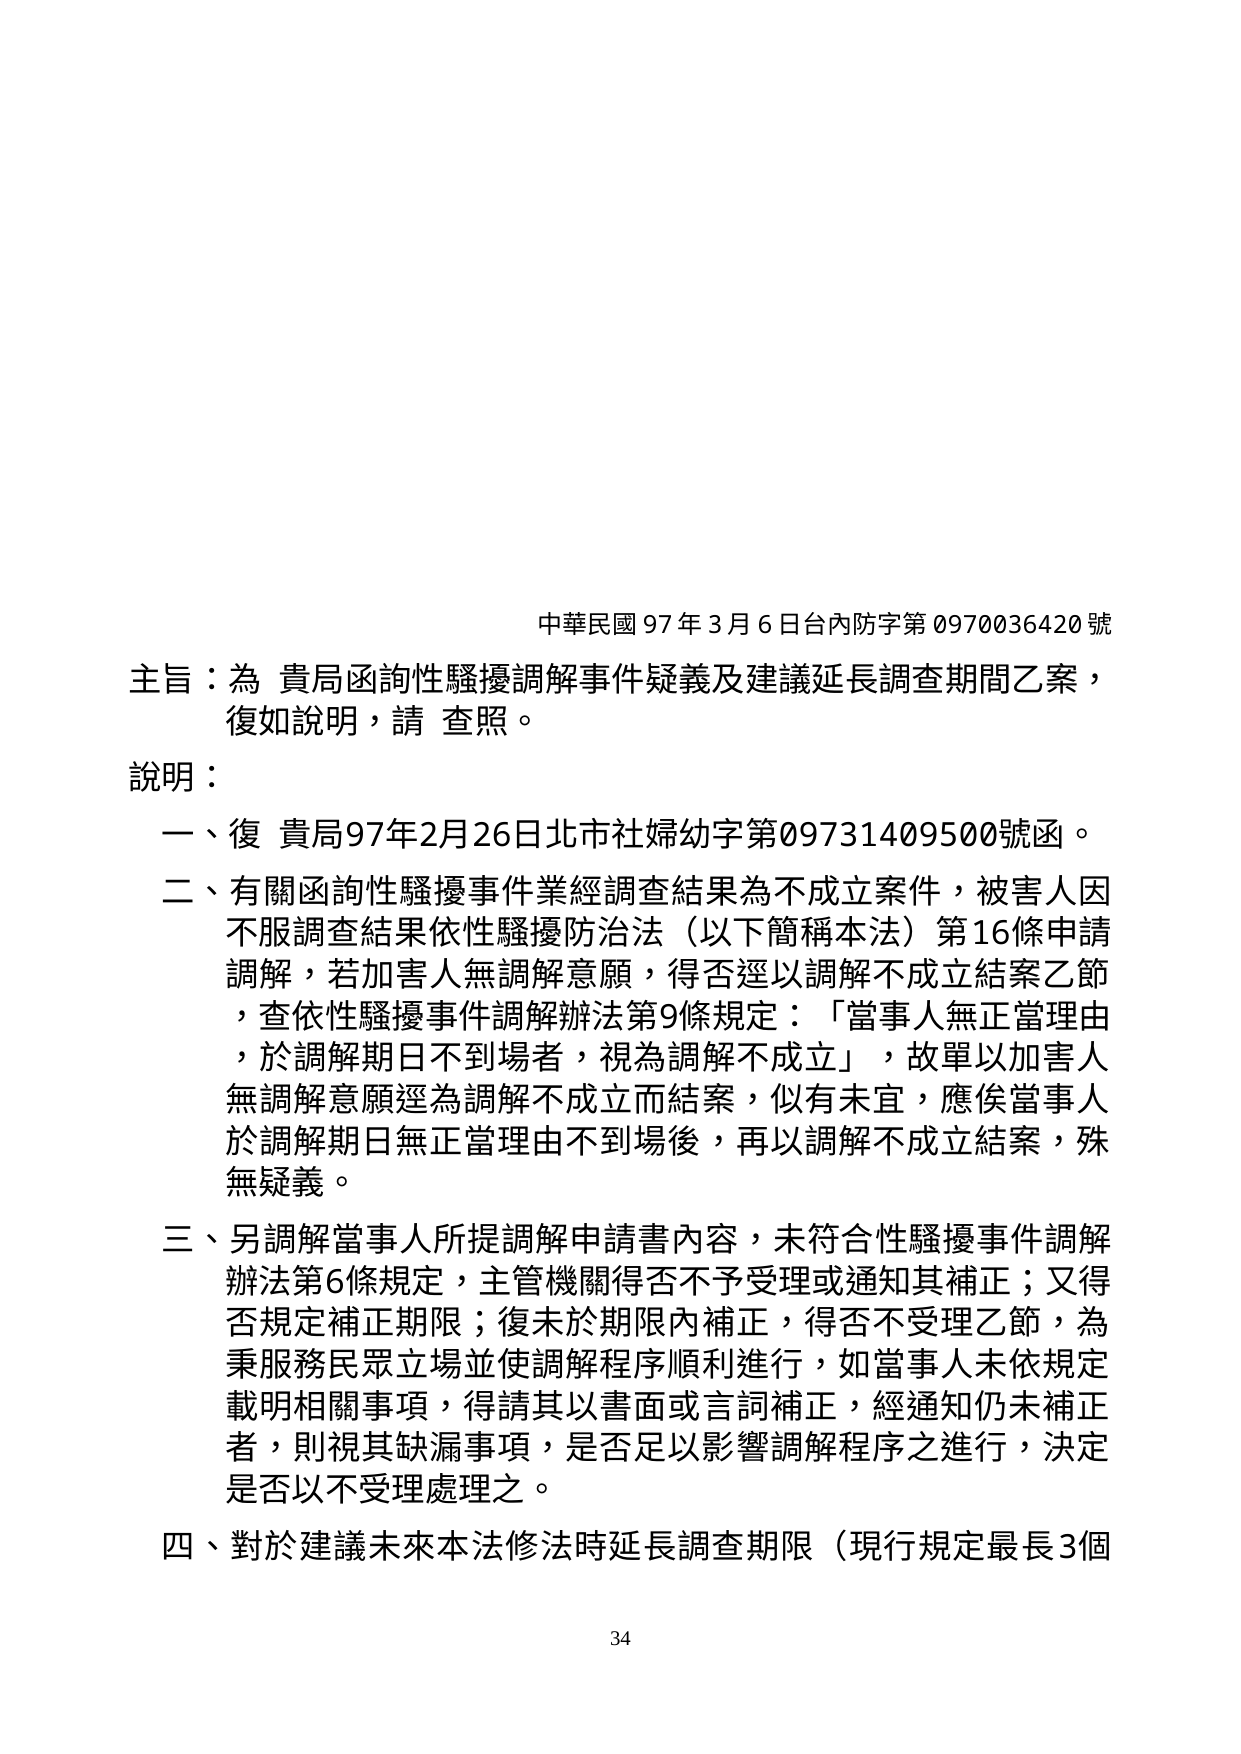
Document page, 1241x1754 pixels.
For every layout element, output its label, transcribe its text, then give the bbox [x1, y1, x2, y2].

text 一、復 貴局97年2月26日北市社婦幼字第09731409500號函。 [162, 813, 1112, 855]
text 中華民國97年3月6日台內防字第0970036420號 [128, 581, 1112, 643]
text 四、對於建議未來本法修法時延長調查期限（現行規定最長3個 [162, 1525, 1112, 1566]
text 三、另調解當事人所提調解申請書內容，未符合性騷擾事件調解辦法第6條規定，主管機關得否不予受理或通知其補正；又得否規定補正期限；復未於期限內補正，得否不受理乙節，為秉服務民眾立場並使調解程序順利進行，如當事人未依規定載明相關事項，得請其以書面或言詞補正，經通知仍未補正者，則視其缺漏事項，是否足以影響調解程序之進行，決定是否以不受理處理之。 [162, 1218, 1112, 1510]
text 主旨：為 貴局函詢性騷擾調解事件疑義及建議延長調查期間乙案，復如說明，請 查照。 [128, 658, 1112, 741]
text 二、有關函詢性騷擾事件業經調查結果為不成立案件，被害人因不服調查結果依性騷擾防治法（以下簡稱本法）第16條申請調解，若加害人無調解意願，得否逕以調解不成立結案乙節，查依性騷擾事件調解辦法第9條規定：「當事人無正當理由，於調解期日不到場者，視為調解不成立」，故單以加害人無調解意願逕為調解不成立而結案，似有未宜，應俟當事人於調解期日無正當理由不到場後，再以調解不成立結案，殊無疑義。 [162, 870, 1112, 1203]
text 說明： [128, 756, 1112, 798]
